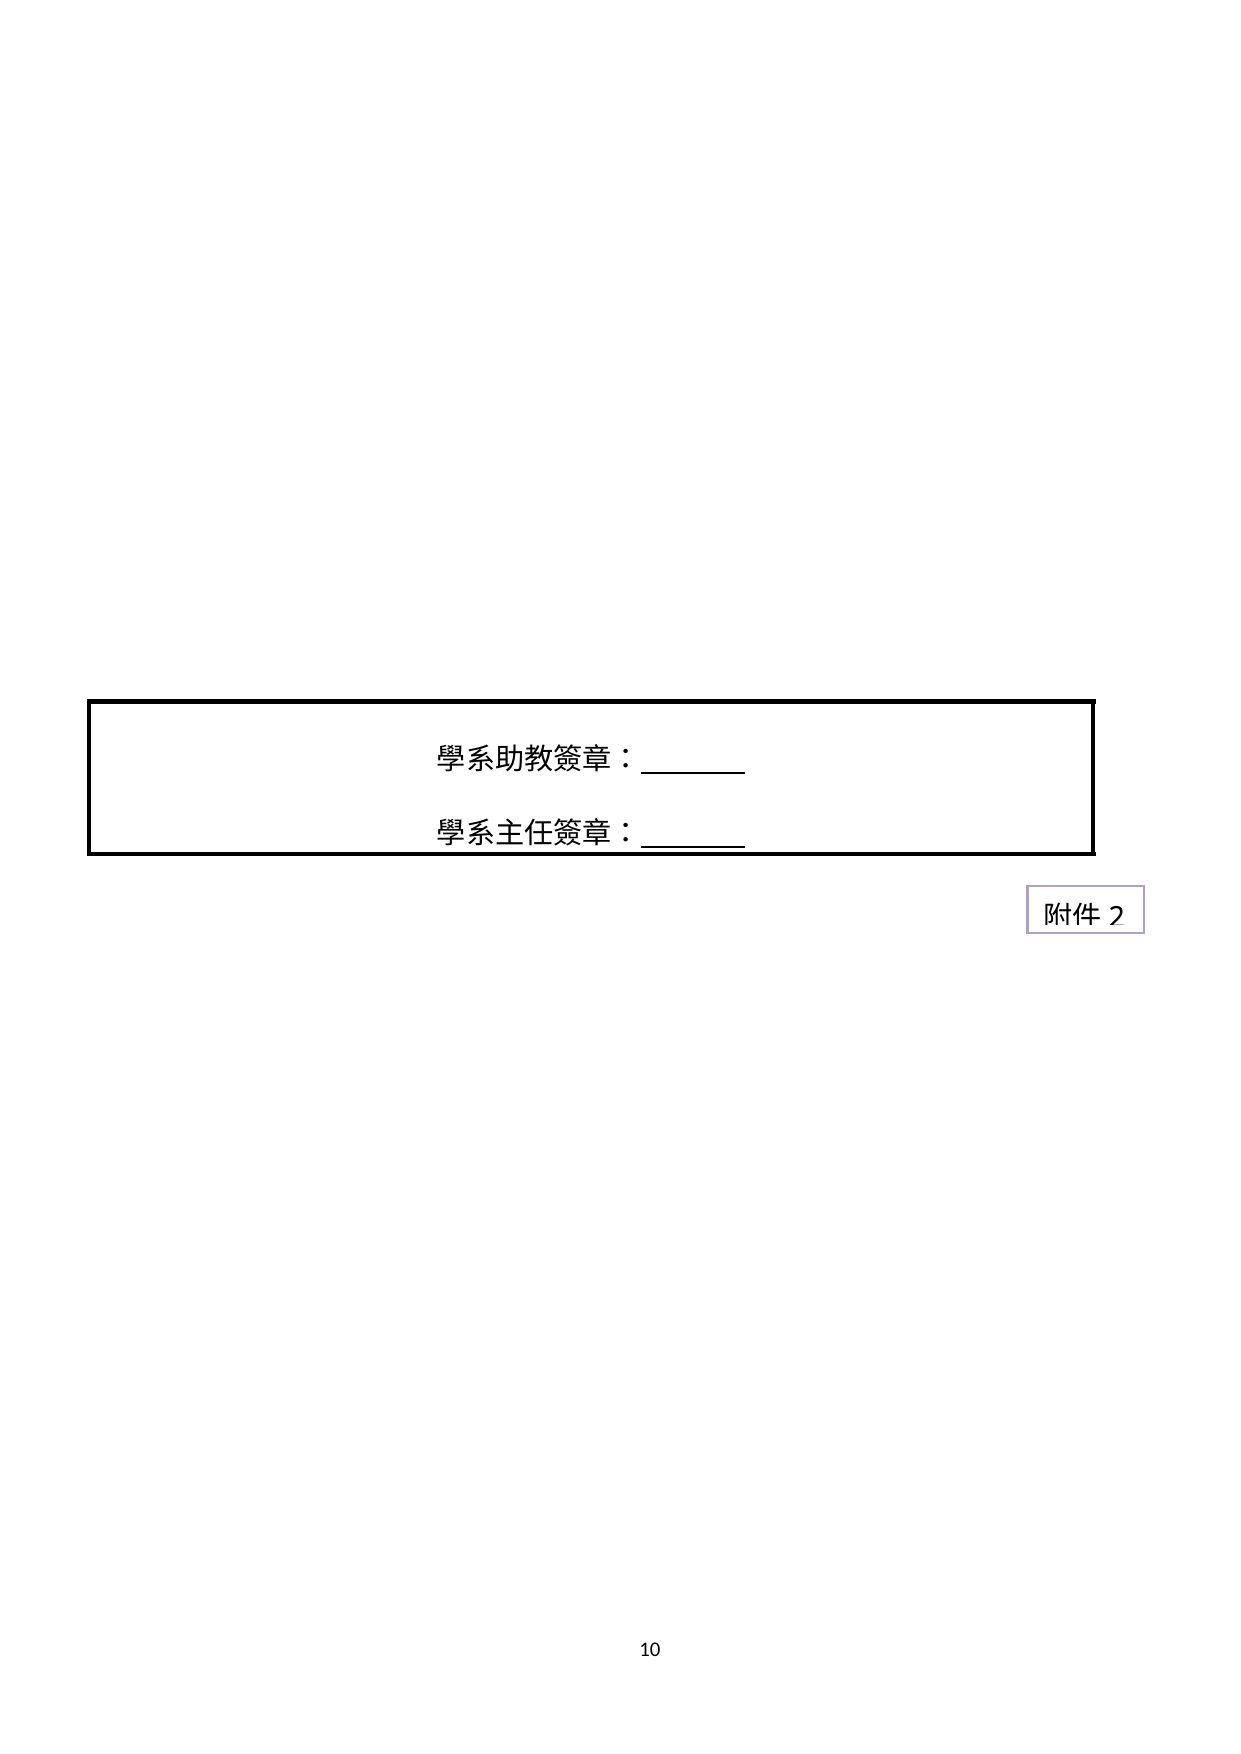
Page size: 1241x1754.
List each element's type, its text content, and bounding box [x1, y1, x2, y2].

table_cell 學系助教簽章： 學系主任簽章： [91, 704, 1091, 851]
text 附件2 [1043, 894, 1128, 924]
